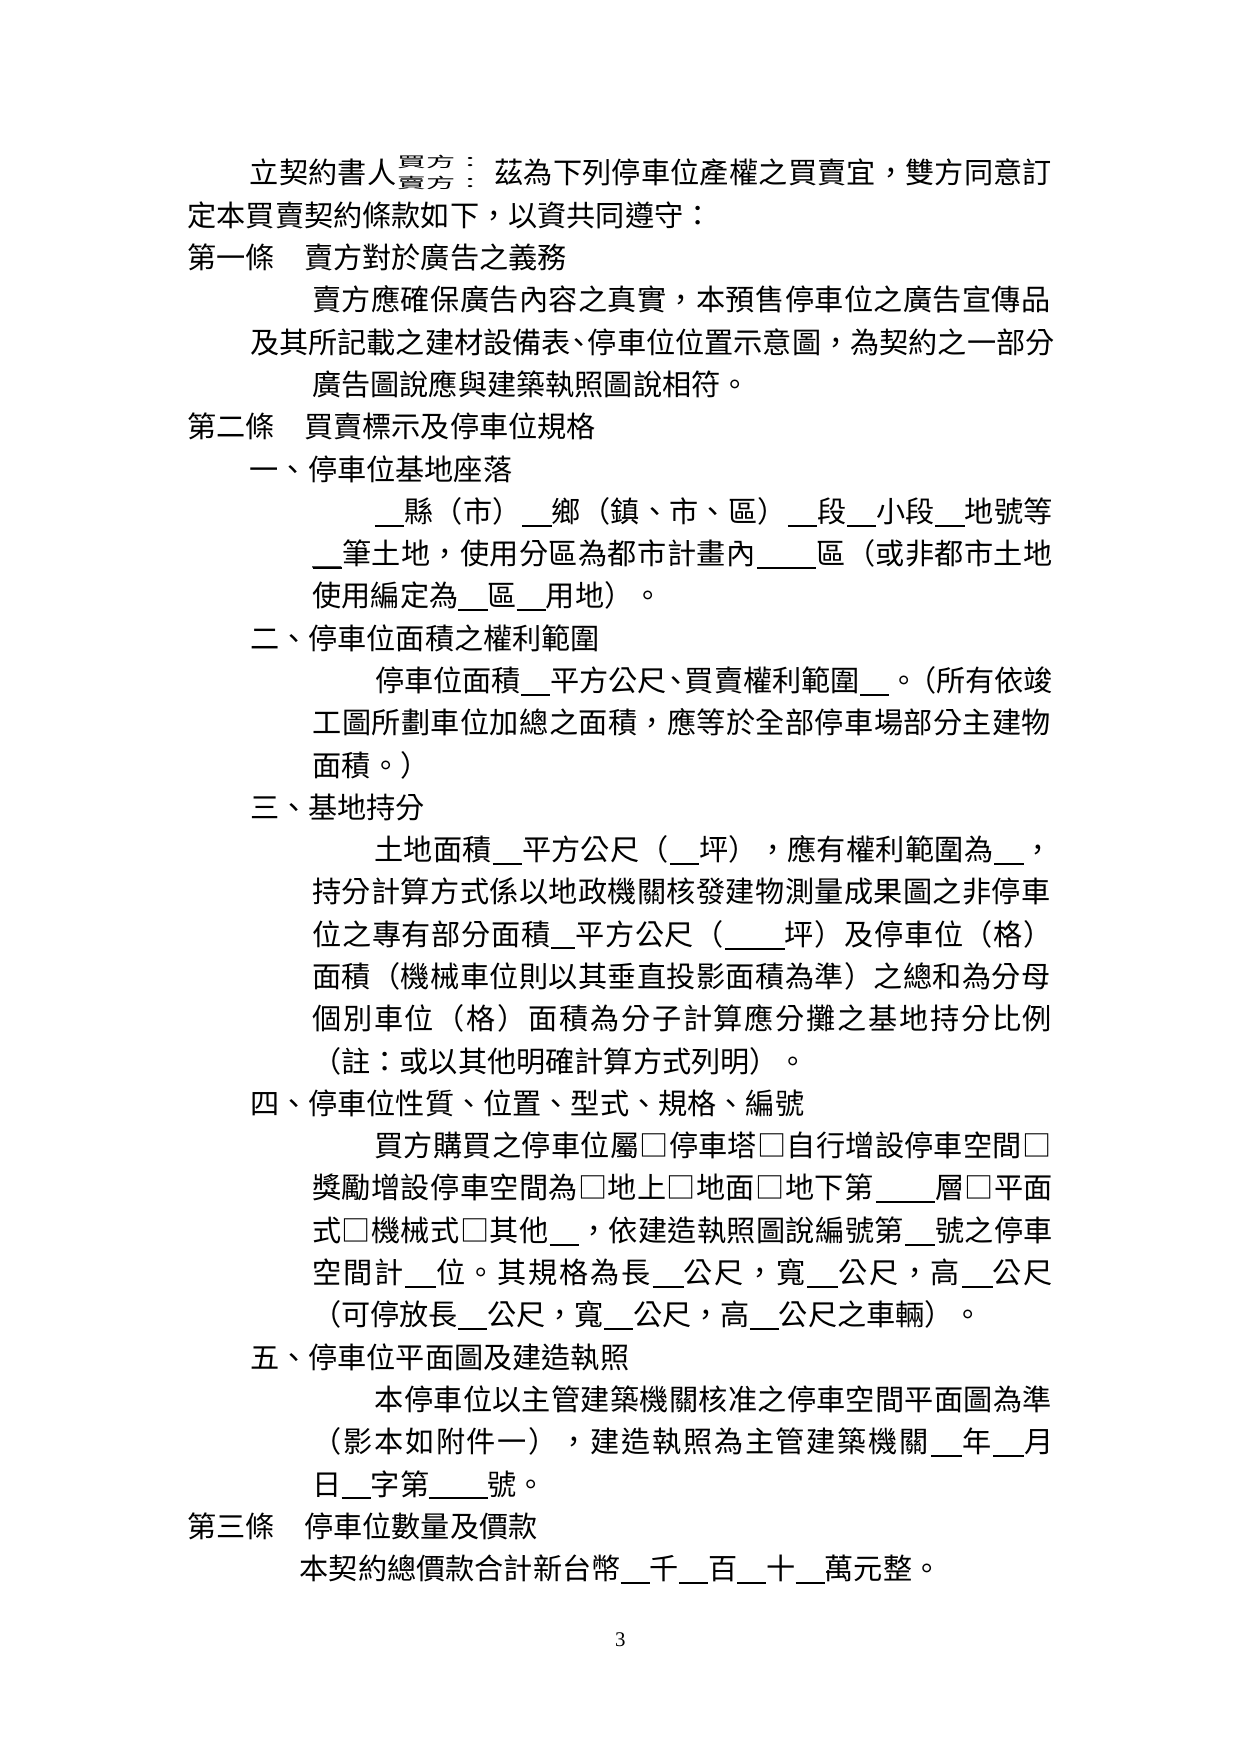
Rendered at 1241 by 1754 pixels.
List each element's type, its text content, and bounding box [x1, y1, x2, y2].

text 三、基地持分 [250, 784, 1053, 827]
text 賣方應確保廣告內容之真實，本預售停車位之廣告宣傳品及其所記載之建材設備表、停車位位置示意圖，為契約之一部分。 [250, 277, 1053, 362]
text 買方購買之停車位屬□停車塔□自行增設停車空間□獎勵增設停車空間為□地上□地面□地下第 層□平面式□機械式□其他 ，依建造執照圖說編號第 號之停車空間計 位。其規格為長 公尺，寬 公尺，高 公尺（可停放長 公尺，寬 公尺，高 公尺之車輛）。 [312, 1123, 1053, 1334]
text 五、停車位平面圖及建造執照 [187, 1334, 1053, 1377]
text 立契約書人買方：賣方： 茲為下列停車位產權之買賣宜，雙方同意訂定本買賣契約條款如下，以資共同遵守： [187, 150, 1053, 235]
text 本契約總價款合計新台幣 千 百 十 萬元整。 [208, 1546, 1053, 1588]
text 廣告圖說應與建築執照圖說相符。 [206, 362, 1053, 404]
text 第三條 停車位數量及價款 [187, 1503, 1053, 1546]
text 二、停車位面積之權利範圍 [239, 615, 1053, 658]
text 四、停車位性質、位置、型式、規格、編號 [250, 1081, 1053, 1123]
text 縣（市） 鄉（鎮、市、區） 段 小段 地號等 ＿筆土地，使用分區為都市計畫內 區（或非都市土地使用編定為 區 用地）。 [312, 488, 1053, 615]
text 一、停車位基地座落 [187, 446, 1053, 488]
text 停車位面積 平方公尺、買賣權利範圍 。（所有依竣工圖所劃車位加總之面積，應等於全部停車場部分主建物面積。） [312, 658, 1053, 784]
text 本停車位以主管建築機關核准之停車空間平面圖為準（影本如附件一），建造執照為主管建築機關 年 月 日 字第 號。 [312, 1377, 1053, 1503]
text 第二條 買賣標示及停車位規格 [187, 404, 1053, 446]
text 第一條 賣方對於廣告之義務 [187, 235, 1053, 277]
text 土地面積 平方公尺（ 坪），應有權利範圍為 ，持分計算方式係以地政機關核發建物測量成果圖之非停車位之專有部分面積 平方公尺（ 坪）及停車位（格）面積（機械車位則以其垂直投影面積為準）之總和為分母，個別車位（格）面積為分子計算應分攤之基地持分比例（註：或以其他明確計算方式列明）。 [312, 827, 1053, 1081]
